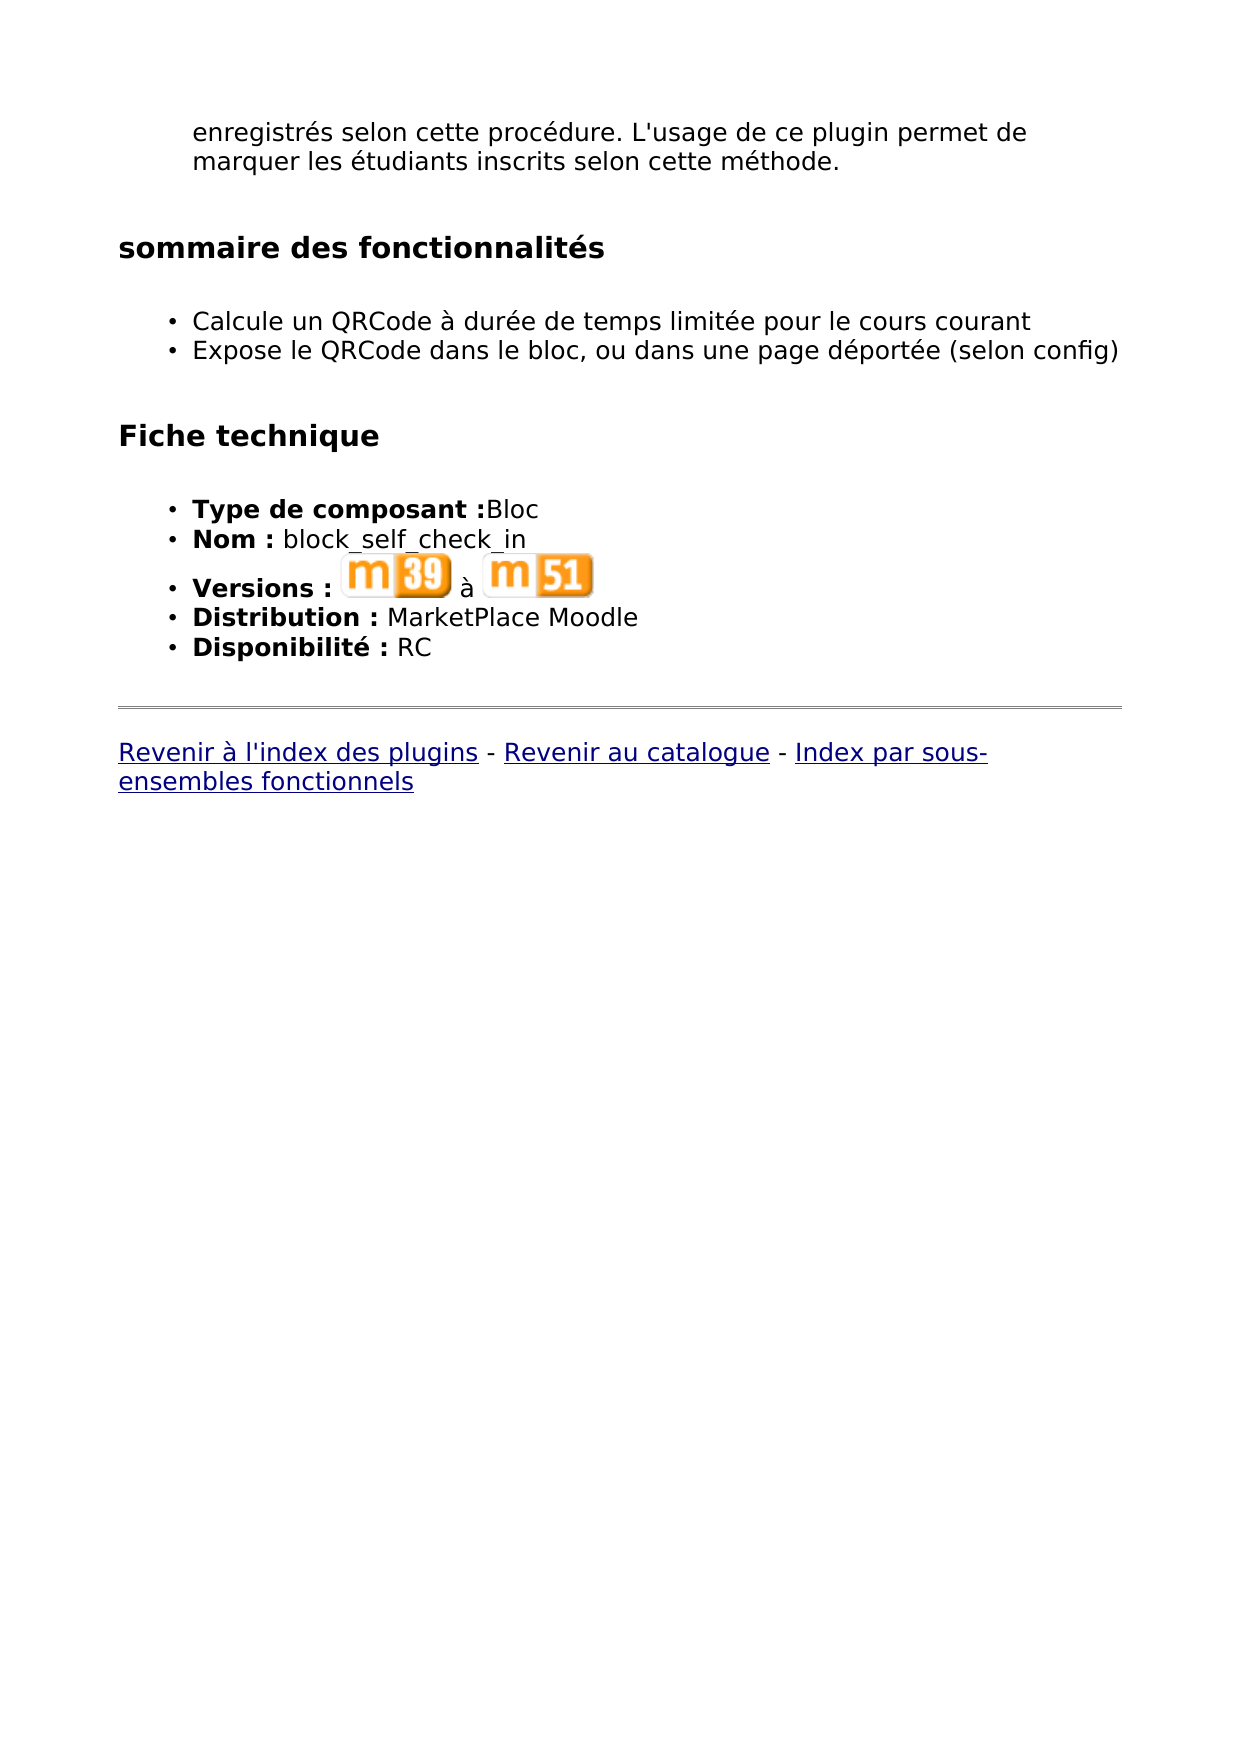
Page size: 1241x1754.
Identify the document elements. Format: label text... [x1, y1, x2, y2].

list Type de composant :Bloc [177, 496, 1122, 525]
list Calcule un QRCode à durée de temps limitée pour le cours courant [177, 307, 1122, 336]
picture [340, 553, 452, 598]
list Expose le QRCode dans le bloc, ou dans une page déportée (selon config) [177, 336, 1122, 365]
list Distribution : MarketPlace Moodle [177, 604, 1122, 633]
text Revenir à l'index des plugins - Revenir au catalogue - Index par sous-ensembles fonctionnels [118, 738, 1122, 796]
subtitle Fiche technique [118, 420, 1122, 454]
list Disponibilité : RC [177, 633, 1122, 662]
list Nom : block_self_check_in [177, 525, 1122, 554]
picture [482, 553, 594, 598]
list enregistrés selon cette procédure. L'usage de ce plugin permet de marquer les étudiants inscrits selon cette méthode. [177, 118, 1122, 176]
list Versions : à [177, 554, 1122, 604]
subtitle sommaire des fonctionnalités [118, 231, 1122, 265]
